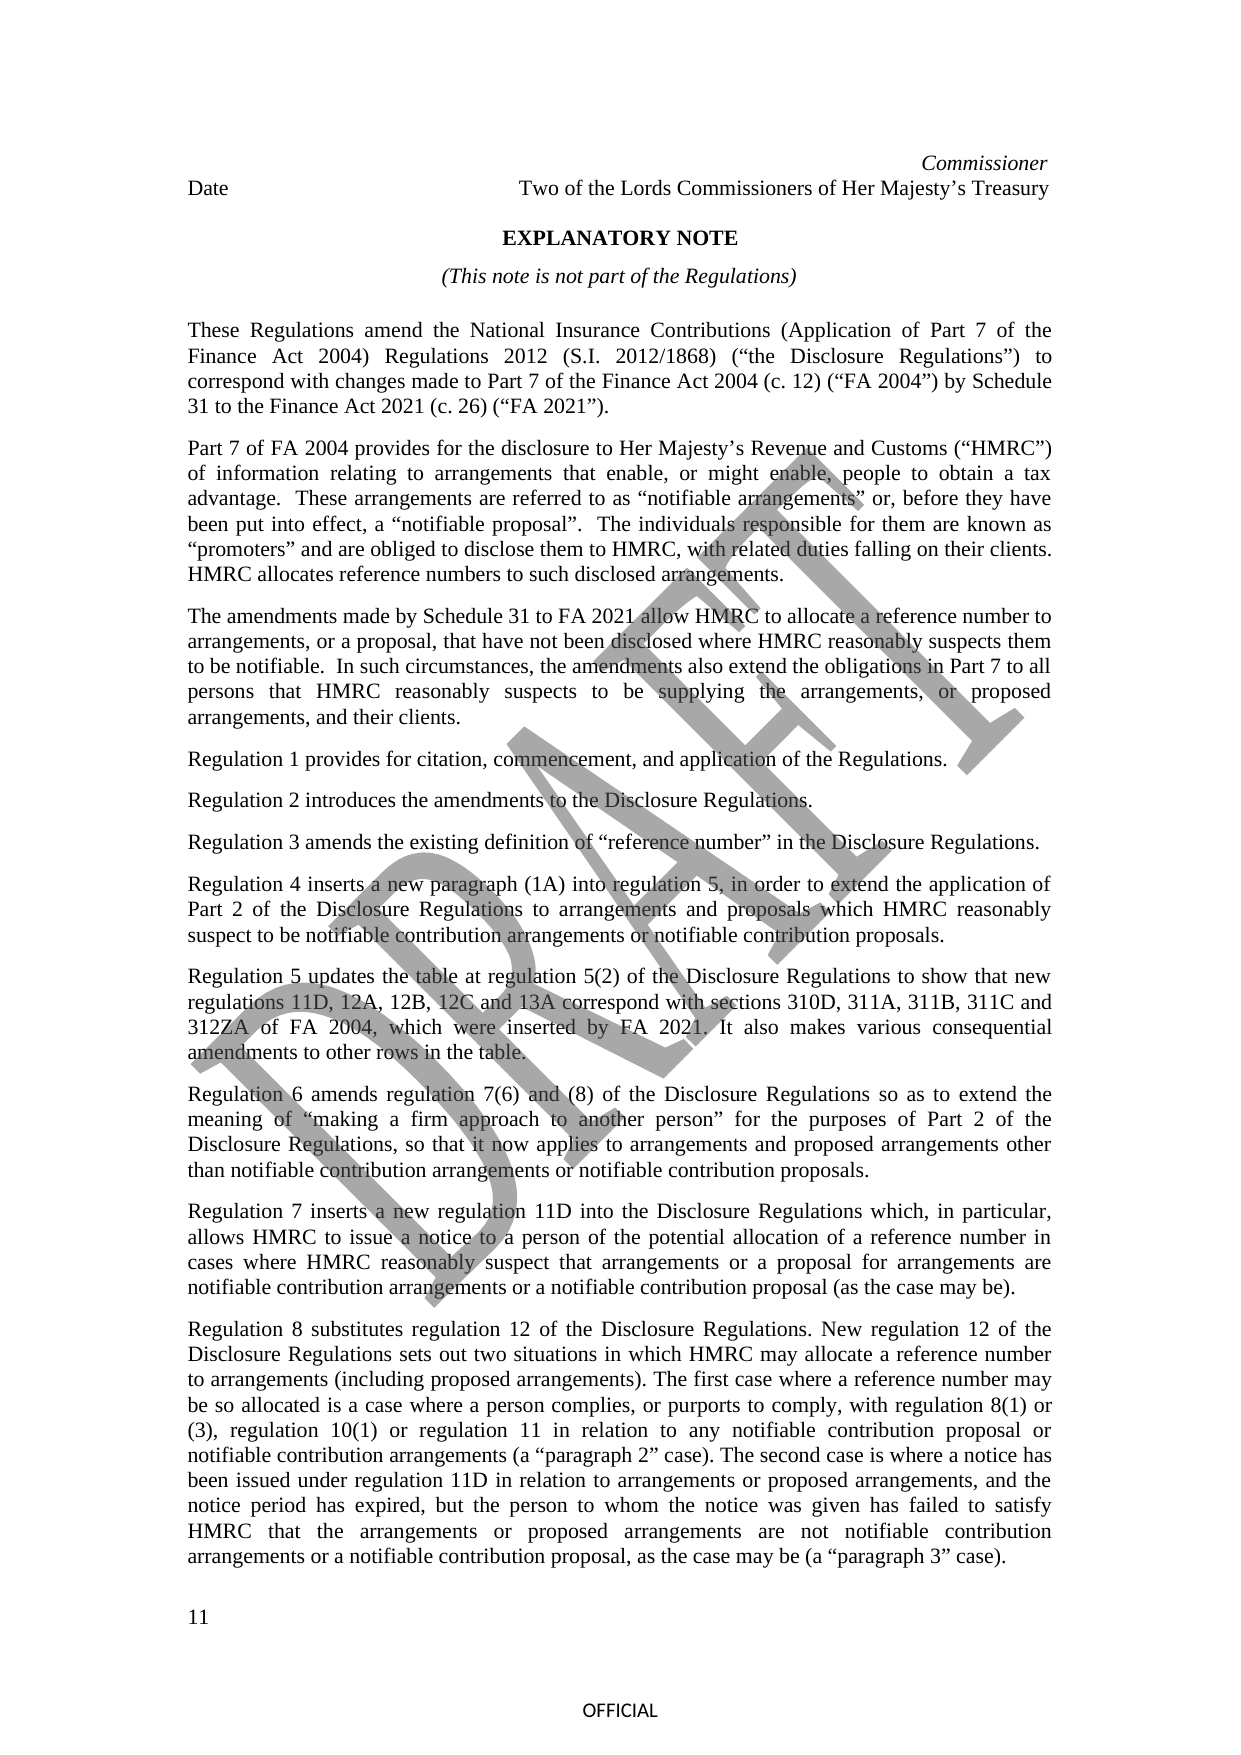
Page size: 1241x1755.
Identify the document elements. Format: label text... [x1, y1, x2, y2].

text Regulation 2 introduces the amendments to the Disclosure Regulations. [616, 787, 775, 813]
text Regulation 3 amends the existing definition of “reference number” in the Disclosure Regulations. [677, 829, 816, 854]
text Regulation 7 inserts a new regulation 11D into the Disclosure Regulations which, in particular, allows HMRC to issue a notice to a person of the potential allocation of a reference number in cases where HMRC reasonably suspect that arrangements or a proposal for arrangements are notifiable contribution arrangements or a notifiable contribution proposal (as the case may be). [445, 1198, 1053, 1299]
text Regulation 1 provides for citation, commencement, and application of the Regulations. [187, 746, 524, 771]
text Regulation 1 provides for citation, commencement, and application of the Regulations. [767, 746, 968, 771]
text Regulation 3 amends the existing definition of “reference number” in the Disclosure Regulations. [187, 829, 581, 854]
text Regulation 4 inserts a new paragraph (1A) into regulation 5, in order to extend the application of Part 2 of the Disclosure Regulations to arrangements and proposals which HMRC reasonably suspect to be notifiable contribution arrangements or notifiable contribution proposals. [187, 871, 382, 947]
text Regulation 6 amends regulation 7(6) and (8) of the Disclosure Regulations so as to extend the meaning of “making a firm approach to another person” for the purposes of Part 2 of the Disclosure Regulations, so that it now applies to arrangements and proposed arrangements other than notifiable contribution arrangements or notifiable contribution proposals. [277, 1081, 489, 1182]
text Regulation 5 updates the table at regulation 5(2) of the Disclosure Regulations to show that new regulations 11D, 12A, 12B, 12C and 13A correspond with sections 310D, 311A, 311B, 311C and 312ZA of FA 2004, which were inserted by FA 2021. It also makes various consequential amendments to other rows in the table. [535, 963, 1053, 1064]
text Regulation 3 amends the existing definition of “reference number” in the Disclosure Regulations. [582, 829, 664, 854]
text Regulation 1 provides for citation, commencement, and application of the Regulations. [973, 746, 1053, 771]
text Regulation 4 inserts a new paragraph (1A) into regulation 5, in order to extend the application of Part 2 of the Disclosure Regulations to arrangements and proposals which HMRC reasonably suspect to be notifiable contribution arrangements or notifiable contribution proposals. [739, 871, 1053, 947]
text Regulation 6 amends regulation 7(6) and (8) of the Disclosure Regulations so as to extend the meaning of “making a firm approach to another person” for the purposes of Part 2 of the Disclosure Regulations, so that it now applies to arrangements and proposed arrangements other than notifiable contribution arrangements or notifiable contribution proposals. [187, 1081, 339, 1182]
text Commissioner [187, 150, 1053, 175]
text Regulation 3 amends the existing definition of “reference number” in the Disclosure Regulations. [830, 829, 1053, 854]
text Regulation 6 amends regulation 7(6) and (8) of the Disclosure Regulations so as to extend the meaning of “making a firm approach to another person” for the purposes of Part 2 of the Disclosure Regulations, so that it now applies to arrangements and proposed arrangements other than notifiable contribution arrangements or notifiable contribution proposals. [457, 1081, 1053, 1182]
text The amendments made by Schedule 31 to FA 2021 allow HMRC to allocate a reference number to arrangements, or a proposal, that have not been disclosed where HMRC reasonably suspects them to be notifiable. In such circumstances, the amendments also extend the obligations in Part 7 to all persons that HMRC reasonably suspects to be supplying the arrangements, or proposed arrangements, and their clients. [872, 603, 1053, 729]
text EXPLANATORY NOTE [187, 225, 1053, 251]
text Part 7 of FA 2004 provides for the disclosure to Her Majesty’s Revenue and Customs (“HMRC”) of information relating to arrangements that enable, or might enable, people to obtain a tax advantage. These arrangements are referred to as “notifiable arrangements” or, before they have been put into effect, a “notifiable proposal”. The individuals responsible for them are known as “promoters” and are obliged to disclose them to HMRC, with related duties falling on their clients. HMRC allocates reference numbers to such disclosed arrangements. [187, 435, 1053, 586]
text Date Two of the Lords Commissioners of Her Majesty’s Treasury [187, 175, 1053, 200]
text Regulation 7 inserts a new regulation 11D into the Disclosure Regulations which, in particular, allows HMRC to issue a notice to a person of the potential allocation of a reference number in cases where HMRC reasonably suspect that arrangements or a proposal for arrangements are notifiable contribution arrangements or a notifiable contribution proposal (as the case may be). [187, 1198, 435, 1299]
text Regulation 4 inserts a new paragraph (1A) into regulation 5, in order to extend the application of Part 2 of the Disclosure Regulations to arrangements and proposals which HMRC reasonably suspect to be notifiable contribution arrangements or notifiable contribution proposals. [383, 879, 504, 947]
text Regulation 4 inserts a new paragraph (1A) into regulation 5, in order to extend the application of Part 2 of the Disclosure Regulations to arrangements and proposals which HMRC reasonably suspect to be notifiable contribution arrangements or notifiable contribution proposals. [649, 877, 776, 947]
text Regulation 2 introduces the amendments to the Disclosure Regulations. [788, 787, 1053, 813]
text Regulation 5 updates the table at regulation 5(2) of the Disclosure Regulations to show that new regulations 11D, 12A, 12B, 12C and 13A correspond with sections 310D, 311A, 311B, 311C and 312ZA of FA 2004, which were inserted by FA 2021. It also makes various consequential amendments to other rows in the table. [500, 1009, 632, 1064]
text Regulation 1 provides for citation, commencement, and application of the Regulations. [555, 746, 733, 771]
text (This note is not part of the Regulations) [187, 263, 1053, 288]
text Regulation 2 introduces the amendments to the Disclosure Regulations. [187, 787, 553, 813]
text Regulation 4 inserts a new paragraph (1A) into regulation 5, in order to extend the application of Part 2 of the Disclosure Regulations to arrangements and proposals which HMRC reasonably suspect to be notifiable contribution arrangements or notifiable contribution proposals. [471, 871, 645, 947]
text Regulation 5 updates the table at regulation 5(2) of the Disclosure Regulations to show that new regulations 11D, 12A, 12B, 12C and 13A correspond with sections 310D, 311A, 311B, 311C and 312ZA of FA 2004, which were inserted by FA 2021. It also makes various consequential amendments to other rows in the table. [243, 1012, 398, 1064]
text Regulation 8 substitutes regulation 12 of the Disclosure Regulations. New regulation 12 of the Disclosure Regulations sets out two situations in which HMRC may allocate a reference number to arrangements (including proposed arrangements). The first case where a reference number may be so allocated is a case where a person complies, or purports to comply, with regulation 8(1) or (3), regulation 10(1) or regulation 11 in relation to any notifiable contribution proposal or notifiable contribution arrangements (a “paragraph 2” case). The second case is where a notice has been issued under regulation 11D in relation to arrangements or proposed arrangements, and the notice period has expired, but the person to whom the notice was given has failed to satisfy HMRC that the arrangements or proposed arrangements are not notifiable contribution arrangements or a notifiable contribution proposal, as the case may be (a “paragraph 3” case). [187, 1316, 1053, 1568]
text The amendments made by Schedule 31 to FA 2021 allow HMRC to allocate a reference number to arrangements, or a proposal, that have not been disclosed where HMRC reasonably suspects them to be notifiable. In such circumstances, the amendments also extend the obligations in Part 7 to all persons that HMRC reasonably suspects to be supplying the arrangements, or proposed arrangements, and their clients. [649, 603, 959, 729]
text The amendments made by Schedule 31 to FA 2021 allow HMRC to allocate a reference number to arrangements, or a proposal, that have not been disclosed where HMRC reasonably suspects them to be notifiable. In such circumstances, the amendments also extend the obligations in Part 7 to all persons that HMRC reasonably suspects to be supplying the arrangements, or proposed arrangements, and their clients. [187, 603, 691, 729]
text Regulation 5 updates the table at regulation 5(2) of the Disclosure Regulations to show that new regulations 11D, 12A, 12B, 12C and 13A correspond with sections 310D, 311A, 311B, 311C and 312ZA of FA 2004, which were inserted by FA 2021. It also makes various consequential amendments to other rows in the table. [187, 963, 496, 1064]
text These Regulations amend the National Insurance Contributions (Application of Part 7 of the Finance Act 2004) Regulations 2012 (S.I. 2012/1868) (“the Disclosure Regulations”) to correspond with changes made to Part 7 of the Finance Act 2004 (c. 12) (“FA 2004”) by Schedule 31 to the Finance Act 2021 (c. 26) (“FA 2021”). [187, 317, 1053, 418]
